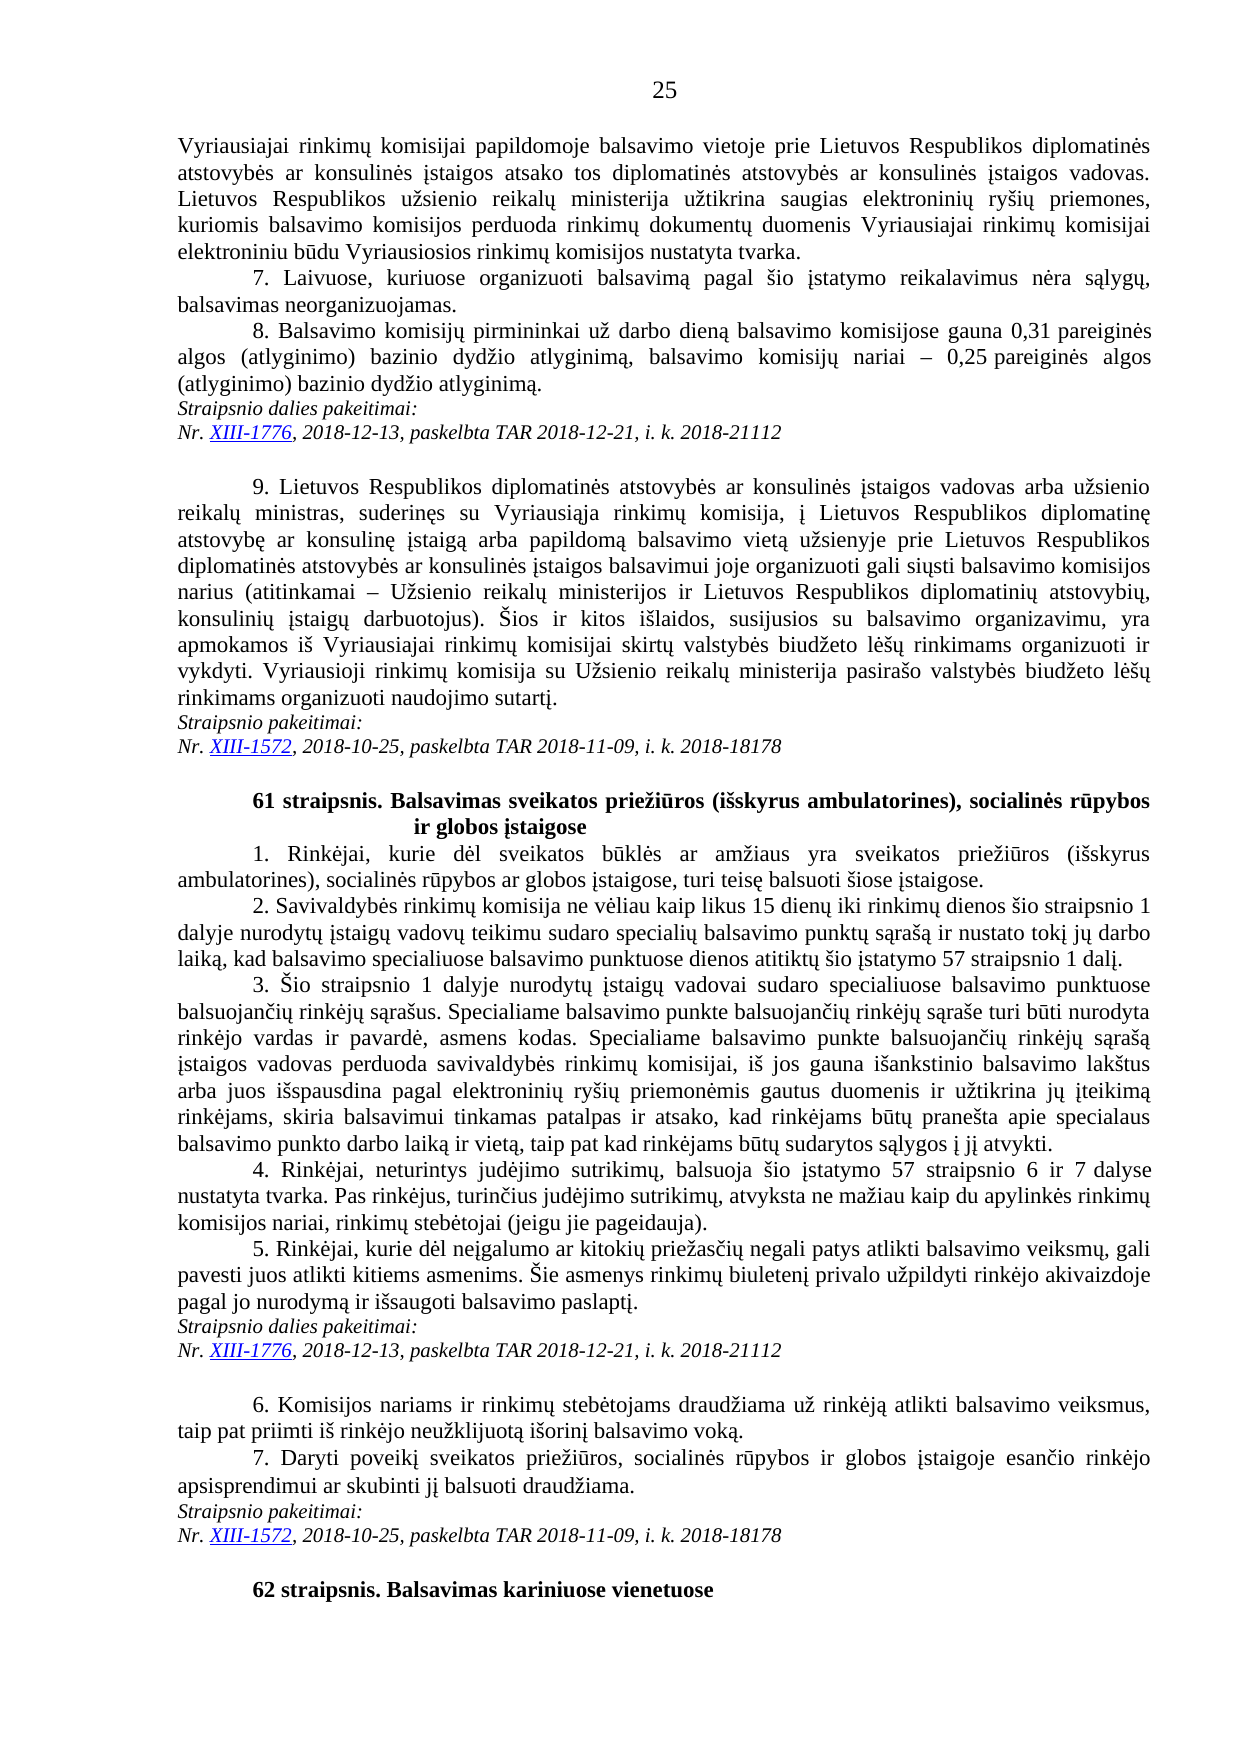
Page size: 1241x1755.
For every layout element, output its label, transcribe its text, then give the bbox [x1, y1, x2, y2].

text 9. Lietuvos Respublikos diplomatinės atstovybės ar konsulinės įstaigos vadovas arba užsienio reikalų ministras, suderinęs su Vyriausiąja rinkimų komisija, į Lietuvos Respublikos diplomatinę atstovybę ar konsulinę įstaigą arba papildomą balsavimo vietą užsienyje prie Lietuvos Respublikos diplomatinės atstovybės ar konsulinės įstaigos balsavimui joje organizuoti gali siųsti balsavimo komisijos narius (atitinkamai – Užsienio reikalų ministerijos ir Lietuvos Respublikos diplomatinių atstovybių, konsulinių įstaigų darbuotojus). Šios ir kitos išlaidos, susijusios su balsavimo organizavimu, yra apmokamos iš Vyriausiajai rinkimų komisijai skirtų valstybės biudžeto lėšų rinkimams organizuoti ir vykdyti. Vyriausioji rinkimų komisija su Užsienio reikalų ministerija pasirašo valstybės biudžeto lėšų rinkimams organizuoti naudojimo sutartį. [177, 473, 1152, 710]
text Nr. XIII-1572, 2018-10-25, paskelbta TAR 2018-11-09, i. k. 2018-18178 [177, 1523, 1152, 1547]
text Vyriausiajai rinkimų komisijai papildomoje balsavimo vietoje prie Lietuvos Respublikos diplomatinės atstovybės ar konsulinės įstaigos atsako tos diplomatinės atstovybės ar konsulinės įstaigos vadovas. Lietuvos Respublikos užsienio reikalų ministerija užtikrina saugias elektroninių ryšių priemones, kuriomis balsavimo komisijos perduoda rinkimų dokumentų duomenis Vyriausiajai rinkimų komisijai elektroniniu būdu Vyriausiosios rinkimų komisijos nustatyta tvarka. [177, 132, 1152, 264]
text 62 straipsnis. Balsavimas kariniuose vienetuose [177, 1576, 1152, 1602]
text Nr. XIII-1776, 2018-12-13, paskelbta TAR 2018-12-21, i. k. 2018-21112 [177, 420, 1152, 444]
text Straipsnio pakeitimai: [177, 710, 1152, 734]
text 1. Rinkėjai, kurie dėl sveikatos būklės ar amžiaus yra sveikatos priežiūros (išskyrus ambulatorines), socialinės rūpybos ar globos įstaigose, turi teisę balsuoti šiose įstaigose. [177, 840, 1152, 892]
text 3. Šio straipsnio 1 dalyje nurodytų įstaigų vadovai sudaro specialiuose balsavimo punktuose balsuojančių rinkėjų sąrašus. Specialiame balsavimo punkte balsuojančių rinkėjų sąraše turi būti nurodyta rinkėjo vardas ir pavardė, asmens kodas. Specialiame balsavimo punkte balsuojančių rinkėjų sąrašą įstaigos vadovas perduoda savivaldybės rinkimų komisijai, iš jos gauna išankstinio balsavimo lakštus arba juos išspausdina pagal elektroninių ryšių priemonėmis gautus duomenis ir užtikrina jų įteikimą rinkėjams, skiria balsavimui tinkamas patalpas ir atsako, kad rinkėjams būtų pranešta apie specialaus balsavimo punkto darbo laiką ir vietą, taip pat kad rinkėjams būtų sudarytos sąlygos į jį atvykti. [177, 971, 1152, 1156]
text 7. Daryti poveikį sveikatos priežiūros, socialinės rūpybos ir globos įstaigoje esančio rinkėjo apsisprendimui ar skubinti jį balsuoti draudžiama. [177, 1444, 1152, 1499]
text 7. Laivuose, kuriuose organizuoti balsavimą pagal šio įstatymo reikalavimus nėra sąlygų, balsavimas neorganizuojamas. [177, 264, 1152, 317]
text 8. Balsavimo komisijų pirmininkai už darbo dieną balsavimo komisijose gauna 0,31 pareiginės algos (atlyginimo) bazinio dydžio atlyginimą, balsavimo komisijų nariai – 0,25 pareiginės algos (atlyginimo) bazinio dydžio atlyginimą. [177, 317, 1152, 396]
text 2. Savivaldybės rinkimų komisija ne vėliau kaip likus 15 dienų iki rinkimų dienos šio straipsnio 1 dalyje nurodytų įstaigų vadovų teikimu sudaro specialių balsavimo punktų sąrašą ir nustato tokį jų darbo laiką, kad balsavimo specialiuose balsavimo punktuose dienos atitiktų šio įstatymo 57 straipsnio 1 dalį. [177, 892, 1152, 971]
text 4. Rinkėjai, neturintys judėjimo sutrikimų, balsuoja šio įstatymo 57 straipsnio 6 ir 7 dalyse nustatyta tvarka. Pas rinkėjus, turinčius judėjimo sutrikimų, atvyksta ne mažiau kaip du apylinkės rinkimų komisijos nariai, rinkimų stebėtojai (jeigu jie pageidauja). [177, 1156, 1152, 1235]
text 61 straipsnis. Balsavimas sveikatos priežiūros (išskyrus ambulatorines), socialinės rūpybos ir globos įstaigose [252, 787, 1152, 840]
text 5. Rinkėjai, kurie dėl neįgalumo ar kitokių priežasčių negali patys atlikti balsavimo veiksmų, gali pavesti juos atlikti kitiems asmenims. Šie asmenys rinkimų biuletenį privalo užpildyti rinkėjo akivaizdoje pagal jo nurodymą ir išsaugoti balsavimo paslaptį. [177, 1235, 1152, 1314]
text Straipsnio dalies pakeitimai: [177, 396, 1152, 420]
text Straipsnio dalies pakeitimai: [177, 1314, 1152, 1338]
text Nr. XIII-1572, 2018-10-25, paskelbta TAR 2018-11-09, i. k. 2018-18178 [177, 734, 1152, 758]
text Nr. XIII-1776, 2018-12-13, paskelbta TAR 2018-12-21, i. k. 2018-21112 [177, 1338, 1152, 1362]
text Straipsnio pakeitimai: [177, 1499, 1152, 1523]
text 6. Komisijos nariams ir rinkimų stebėtojams draudžiama už rinkėją atlikti balsavimo veiksmus, taip pat priimti iš rinkėjo neužklijuotą išorinį balsavimo voką. [177, 1391, 1152, 1444]
